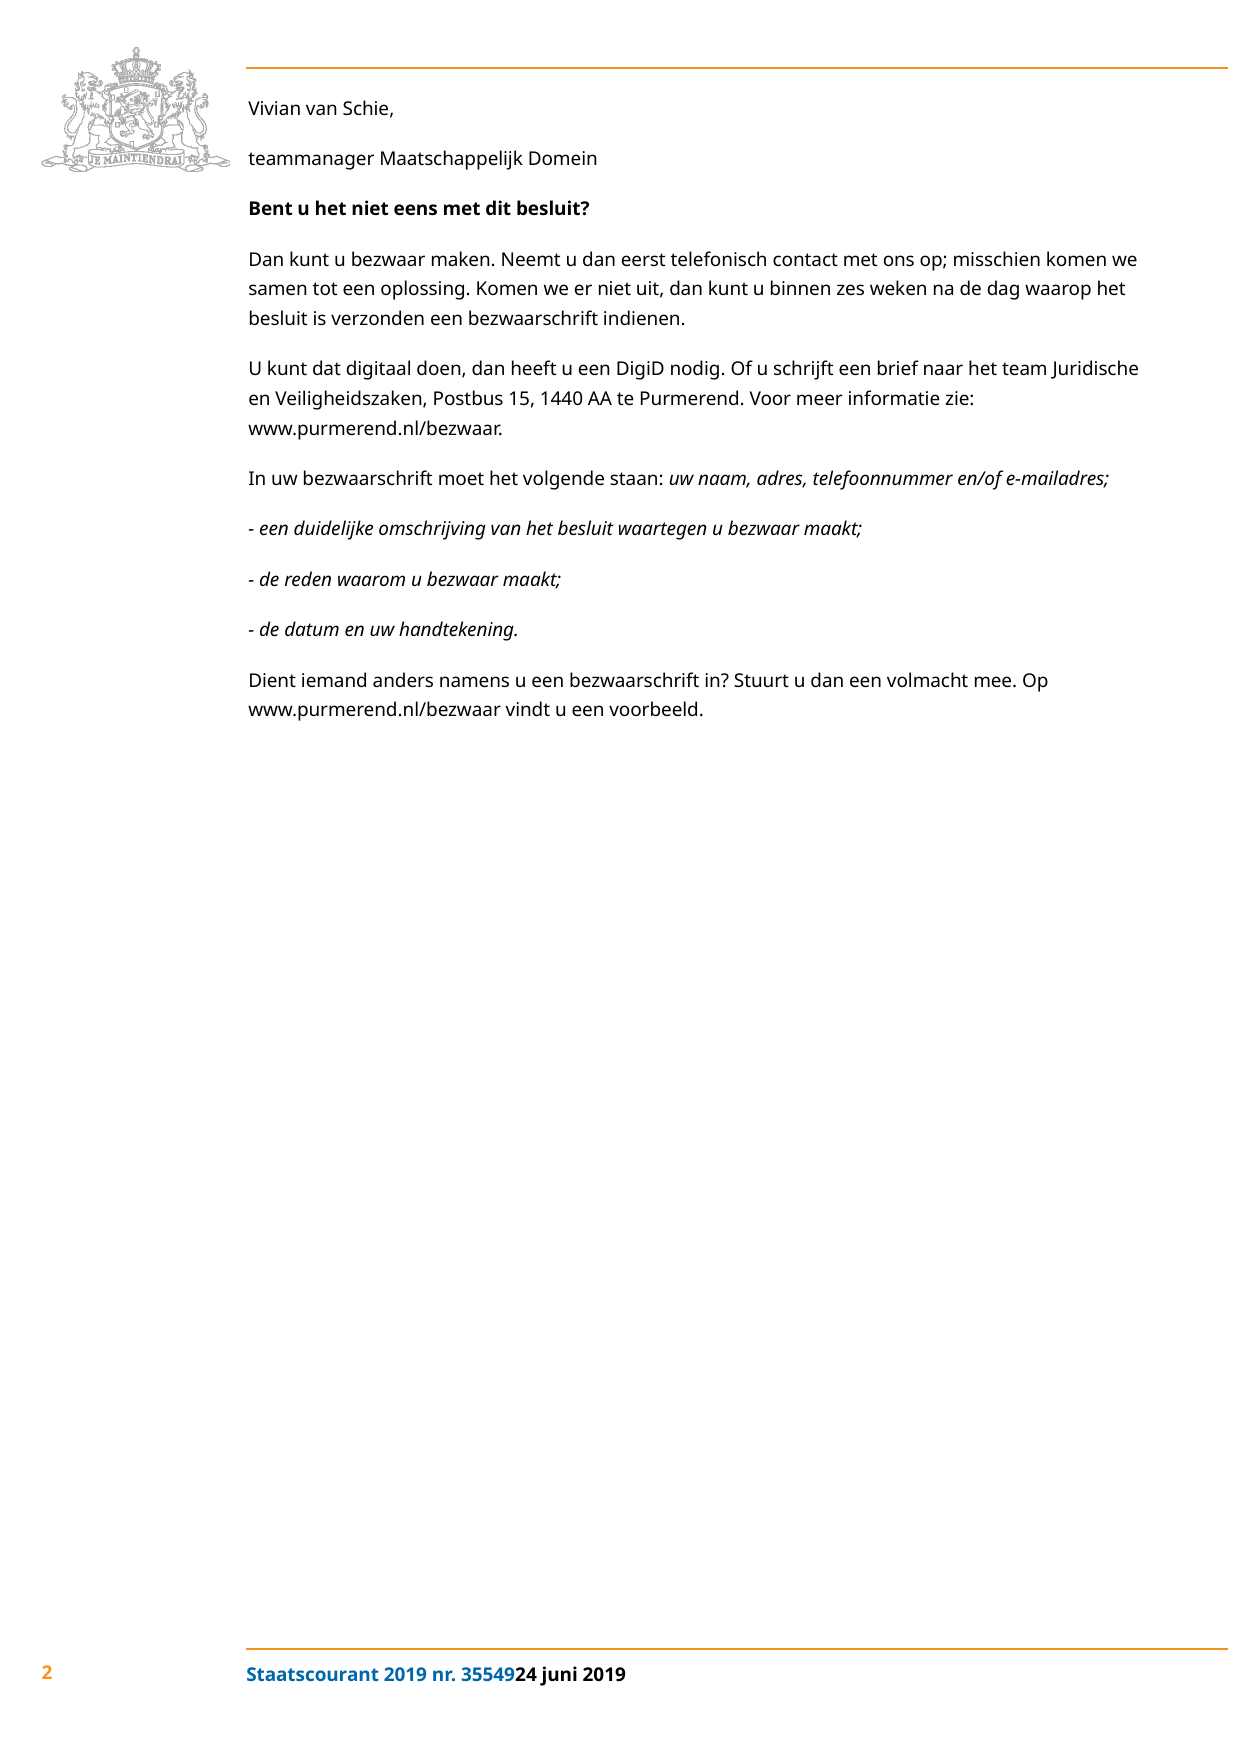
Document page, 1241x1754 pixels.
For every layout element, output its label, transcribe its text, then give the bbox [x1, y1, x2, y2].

text - de reden waarom u bezwaar maakt; [248, 566, 1152, 592]
text teammanager Maatschappelijk Domein [248, 145, 1152, 171]
text - een duidelijke omschrijving van het besluit waartegen u bezwaar maakt; [248, 516, 1152, 541]
text - de datum en uw handtekening. [248, 616, 1152, 642]
text Vivian van Schie, [248, 95, 1152, 121]
text Bent u het niet eens met dit besluit? [248, 196, 1152, 221]
picture [41, 47, 231, 172]
text Dient iemand anders namens u een bezwaarschrift in? Stuurt u dan een volmacht mee. Op www.purmerend.nl/bezwaar vindt u een voorbeeld. [248, 667, 1152, 722]
text U kunt dat digitaal doen, dan heeft u een DigiD nodig. Of u schrijft een brief naar het team Juridische en Veiligheidszaken, Postbus 15, 1440 AA te Purmerend. Voor meer informatie zie: www.purmerend.nl/bezwaar. [248, 356, 1152, 441]
text In uw bezwaarschrift moet het volgende staan: uw naam, adres, telefoonnummer en/of e-mailadres; [248, 465, 1152, 491]
text Dan kunt u bezwaar maken. Neemt u dan eerst telefonisch contact met ons op; misschien komen we samen tot een oplossing. Komen we er niet uit, dan kunt u binnen zes weken na de dag waarop het besluit is verzonden een bezwaarschrift indienen. [248, 246, 1152, 331]
